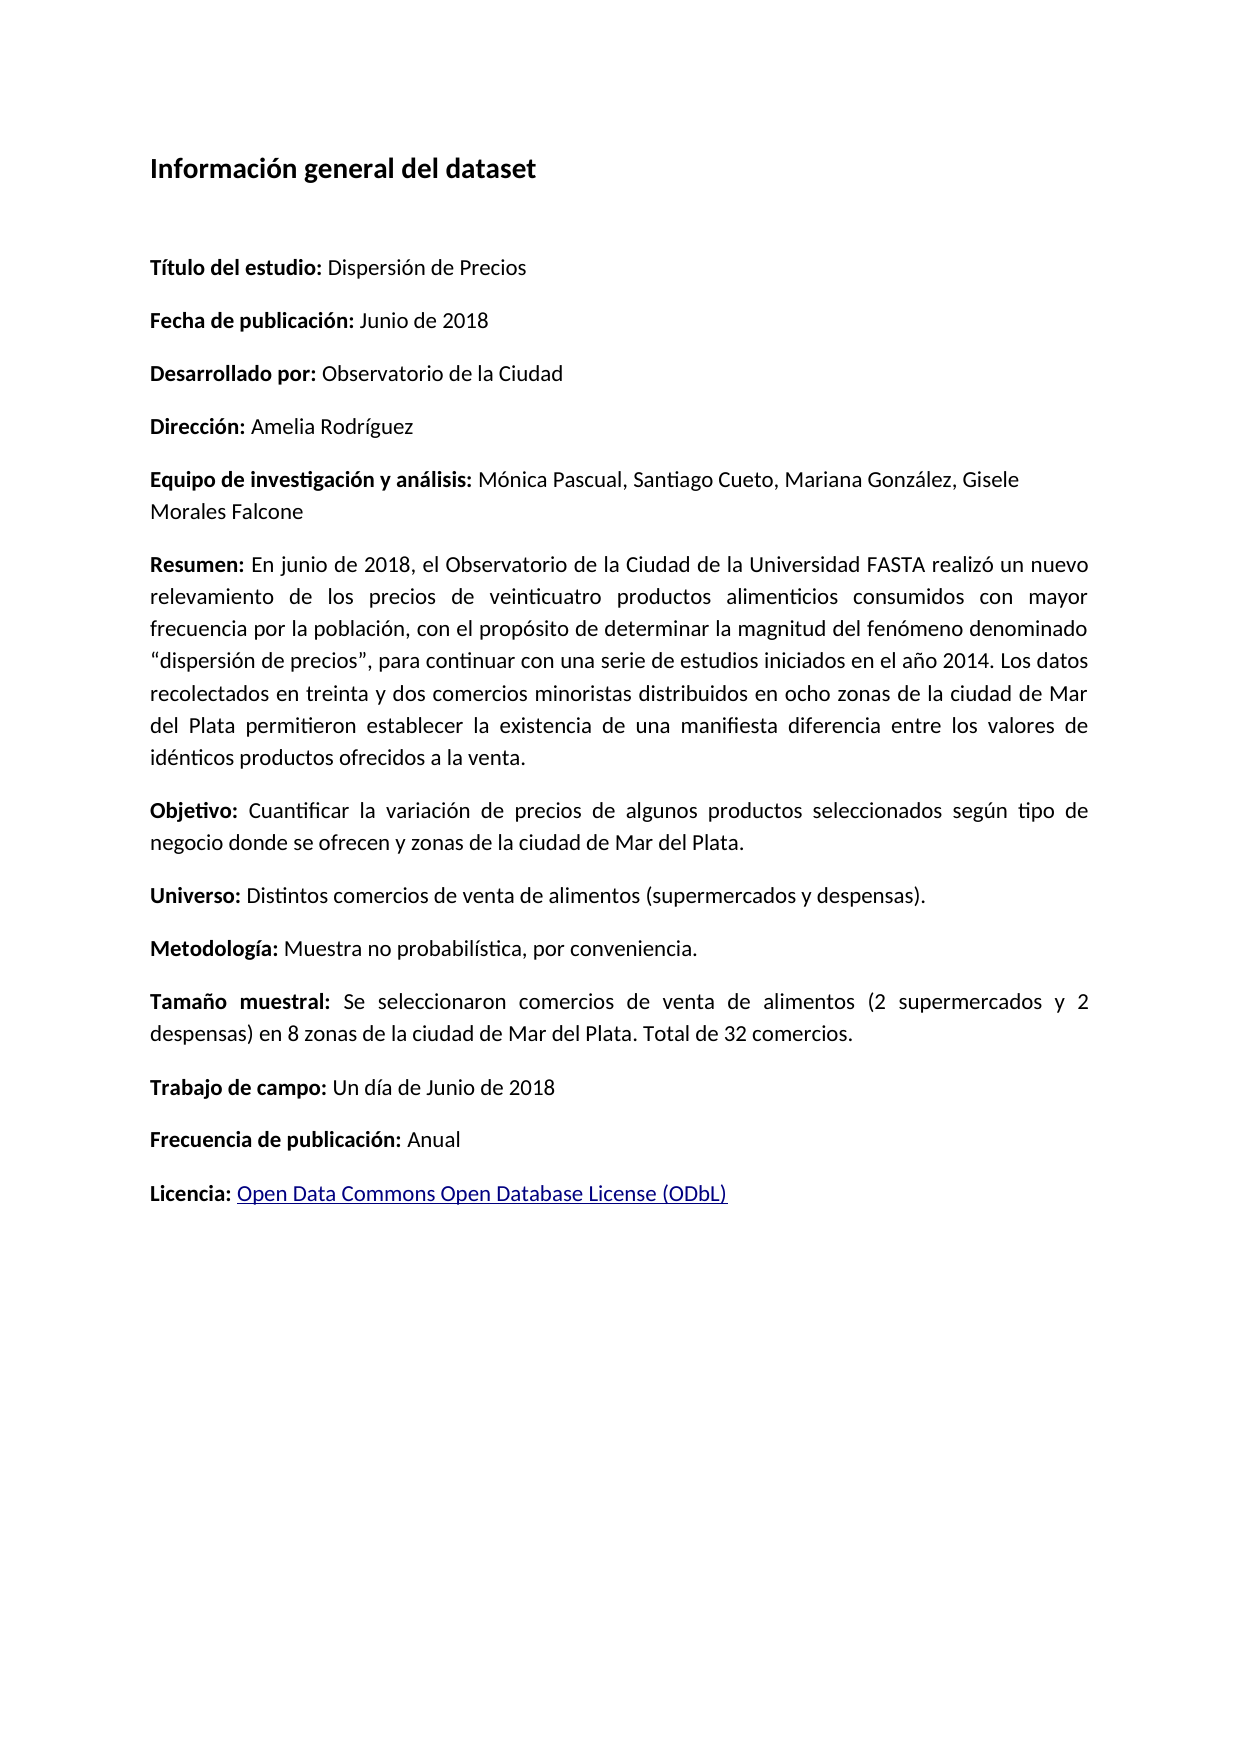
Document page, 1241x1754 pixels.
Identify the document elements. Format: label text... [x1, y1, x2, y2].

text Desarrollado por: Observatorio de la Ciudad [150, 359, 1090, 387]
text Dirección: Amelia Rodríguez [150, 412, 1090, 440]
text Fecha de publicación: Junio de 2018 [150, 306, 1090, 334]
text Resumen: En junio de 2018, el Observatorio de la Ciudad de la Universidad FASTA realizó un nuevo relevamiento de los precios de veinticuatro productos alimenticios consumidos con mayor frecuencia por la población, con el propósito de determinar la magnitud del fenómeno denominado “dispersión de precios”, para continuar con una serie de estudios iniciados en el año 2014. Los datos recolectados en treinta y dos comercios minoristas distribuidos en ocho zonas de la ciudad de Mar del Plata permitieron establecer la existencia de una manifiesta diferencia entre los valores de idénticos productos ofrecidos a la venta. [150, 550, 1090, 771]
text Equipo de investigación y análisis: Mónica Pascual, Santiago Cueto, Mariana González, Gisele Morales Falcone [150, 465, 1090, 525]
text Trabajo de campo: Un día de Junio de 2018 [150, 1073, 1090, 1101]
text Información general del dataset [150, 150, 1090, 186]
text Objetivo: Cuantificar la variación de precios de algunos productos seleccionados según tipo de negocio donde se ofrecen y zonas de la ciudad de Mar del Plata. [150, 796, 1090, 856]
text Metodología: Muestra no probabilística, por conveniencia. [150, 934, 1090, 962]
text Frecuencia de publicación: Anual [150, 1126, 1090, 1154]
text Título del estudio: Dispersión de Precios [150, 253, 1090, 281]
text Tamaño muestral: Se seleccionaron comercios de venta de alimentos (2 supermercados y 2 despensas) en 8 zonas de la ciudad de Mar del Plata. Total de 32 comercios. [150, 987, 1090, 1048]
text Licencia: Open Data Commons Open Database License (ODbL) [150, 1179, 1090, 1207]
text Universo: Distintos comercios de venta de alimentos (supermercados y despensas). [150, 881, 1090, 909]
